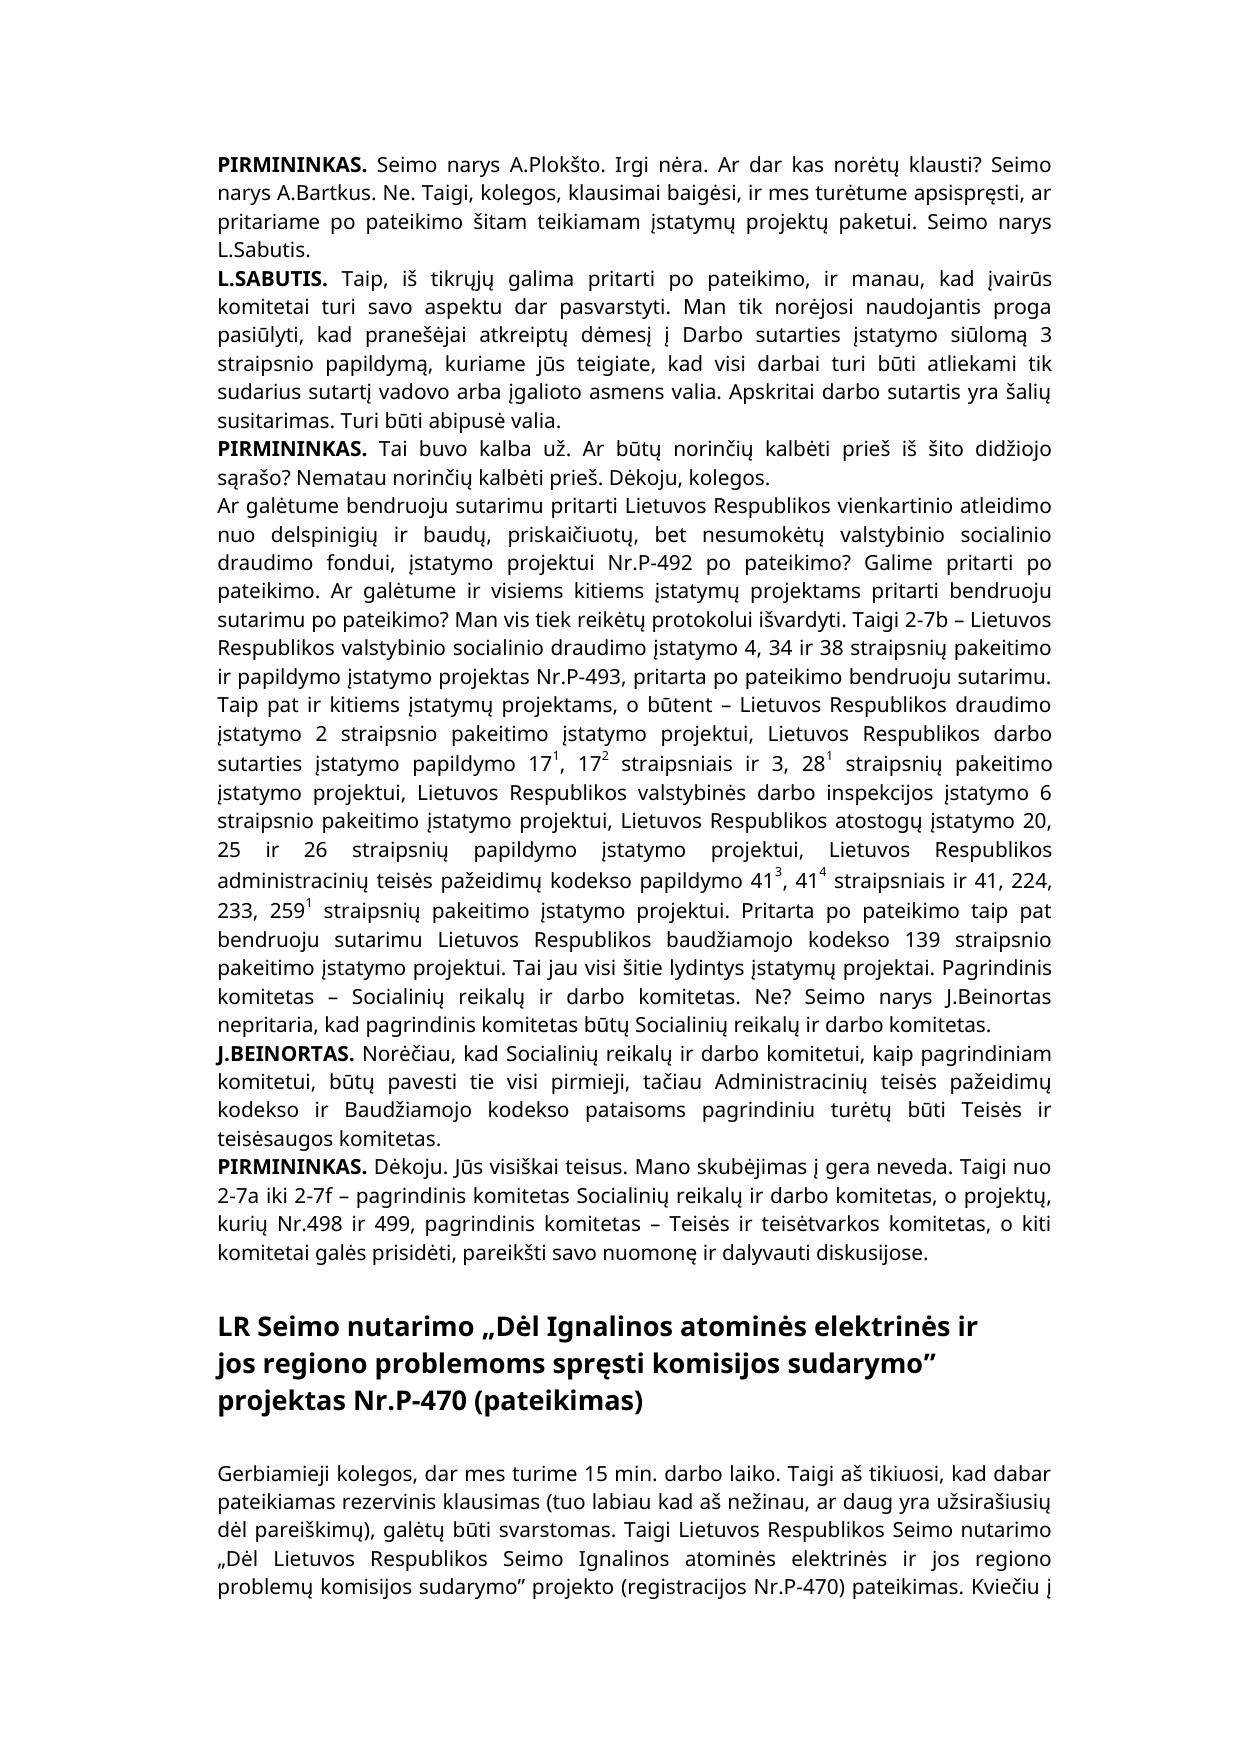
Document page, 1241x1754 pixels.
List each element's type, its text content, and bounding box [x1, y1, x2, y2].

text PIRMININKAS. Seimo narys A.Plokšto. Irgi nėra. Ar dar kas norėtų klausti? Seimo narys A.Bartkus. Ne. Taigi, kolegos, klausimai baigėsi, ir mes turėtume apsispręsti, ar pritariame po pateikimo šitam teikiamam įstatymų projektų paketui. Seimo narys L.Sabutis. [217, 150, 1053, 264]
text PIRMININKAS. Dėkoju. Jūs visiškai teisus. Mano skubėjimas į gera neveda. Taigi nuo 2-7a iki 2-7f – pagrindinis komitetas Socialinių reikalų ir darbo komitetas, o projektų, kurių Nr.498 ir 499, pagrindinis komitetas – Teisės ir teisėtvarkos komitetas, o kiti komitetai galės prisidėti, pareikšti savo nuomonę ir dalyvauti diskusijose. [217, 1152, 1053, 1266]
text Gerbiamieji kolegos, dar mes turime 15 min. darbo laiko. Taigi aš tikiuosi, kad dabar pateikiamas rezervinis klausimas (tuo labiau kad aš nežinau, ar daug yra užsirašiusių dėl pareiškimų), galėtų būti svarstomas. Taigi Lietuvos Respublikos Seimo nutarimo „Dėl Lietuvos Respublikos Seimo Ignalinos atominės elektrinės ir jos regiono problemų komisijos sudarymo” projekto (registracijos Nr.P-470) pateikimas. Kviečiu į [217, 1459, 1053, 1601]
text Ar galėtume bendruoju sutarimu pritarti Lietuvos Respublikos vienkartinio atleidimo nuo delspinigių ir baudų, priskaičiuotų, bet nesumokėtų valstybinio socialinio draudimo fondui, įstatymo projektui Nr.P-492 po pateikimo? Galime pritarti po pateikimo. Ar galėtume ir visiems kitiems įstatymų projektams pritarti bendruoju sutarimu po pateikimo? Man vis tiek reikėtų protokolui išvardyti. Taigi 2-7b – Lietuvos Respublikos valstybinio socialinio draudimo įstatymo 4, 34 ir 38 straipsnių pakeitimo ir papildymo įstatymo projektas Nr.P-493, pritarta po pateikimo bendruoju sutarimu. Taip pat ir kitiems įstatymų projektams, o būtent – Lietuvos Respublikos draudimo įstatymo 2 straipsnio pakeitimo įstatymo projektui, Lietuvos Respublikos darbo sutarties įstatymo papildymo 171, 172 straipsniais ir 3, 281 straipsnių pakeitimo įstatymo projektui, Lietuvos Respublikos valstybinės darbo inspekcijos įstatymo 6 straipsnio pakeitimo įstatymo projektui, Lietuvos Respublikos atostogų įstatymo 20, 25 ir 26 straipsnių papildymo įstatymo projektui, Lietuvos Respublikos administracinių teisės pažeidimų kodekso papildymo 413, 414 straipsniais ir 41, 224, 233, 2591 straipsnių pakeitimo įstatymo projektui. Pritarta po pateikimo taip pat bendruoju sutarimu Lietuvos Respublikos baudžiamojo kodekso 139 straipsnio pakeitimo įstatymo projektui. Tai jau visi šitie lydintys įstatymų projektai. Pagrindinis komitetas – Socialinių reikalų ir darbo komitetas. Ne? Seimo narys J.Beinortas nepritaria, kad pagrindinis komitetas būtų Socialinių reikalų ir darbo komitetas. [217, 491, 1053, 1039]
text LR Seimo nutarimo „Dėl Ignalinos atominės elektrinės ir jos regiono problemoms spręsti komisijos sudarymo” projektas Nr.P-470 (pateikimas) [217, 1307, 1023, 1418]
text J.BEINORTAS. Norėčiau, kad Socialinių reikalų ir darbo komitetui, kaip pagrindiniam komitetui, būtų pavesti tie visi pirmieji, tačiau Administracinių teisės pažeidimų kodekso ir Baudžiamojo kodekso pataisoms pagrindiniu turėtų būti Teisės ir teisėsaugos komitetas. [217, 1039, 1053, 1152]
text PIRMININKAS. Tai buvo kalba už. Ar būtų norinčių kalbėti prieš iš šito didžiojo sąrašo? Nematau norinčių kalbėti prieš. Dėkoju, kolegos. [217, 434, 1053, 491]
text L.SABUTIS. Taip, iš tikrųjų galima pritarti po pateikimo, ir manau, kad įvairūs komitetai turi savo aspektu dar pasvarstyti. Man tik norėjosi naudojantis proga pasiūlyti, kad pranešėjai atkreiptų dėmesį į Darbo sutarties įstatymo siūlomą 3 straipsnio papildymą, kuriame jūs teigiate, kad visi darbai turi būti atliekami tik sudarius sutartį vadovo arba įgalioto asmens valia. Apskritai darbo sutartis yra šalių susitarimas. Turi būti abipusė valia. [217, 264, 1053, 434]
